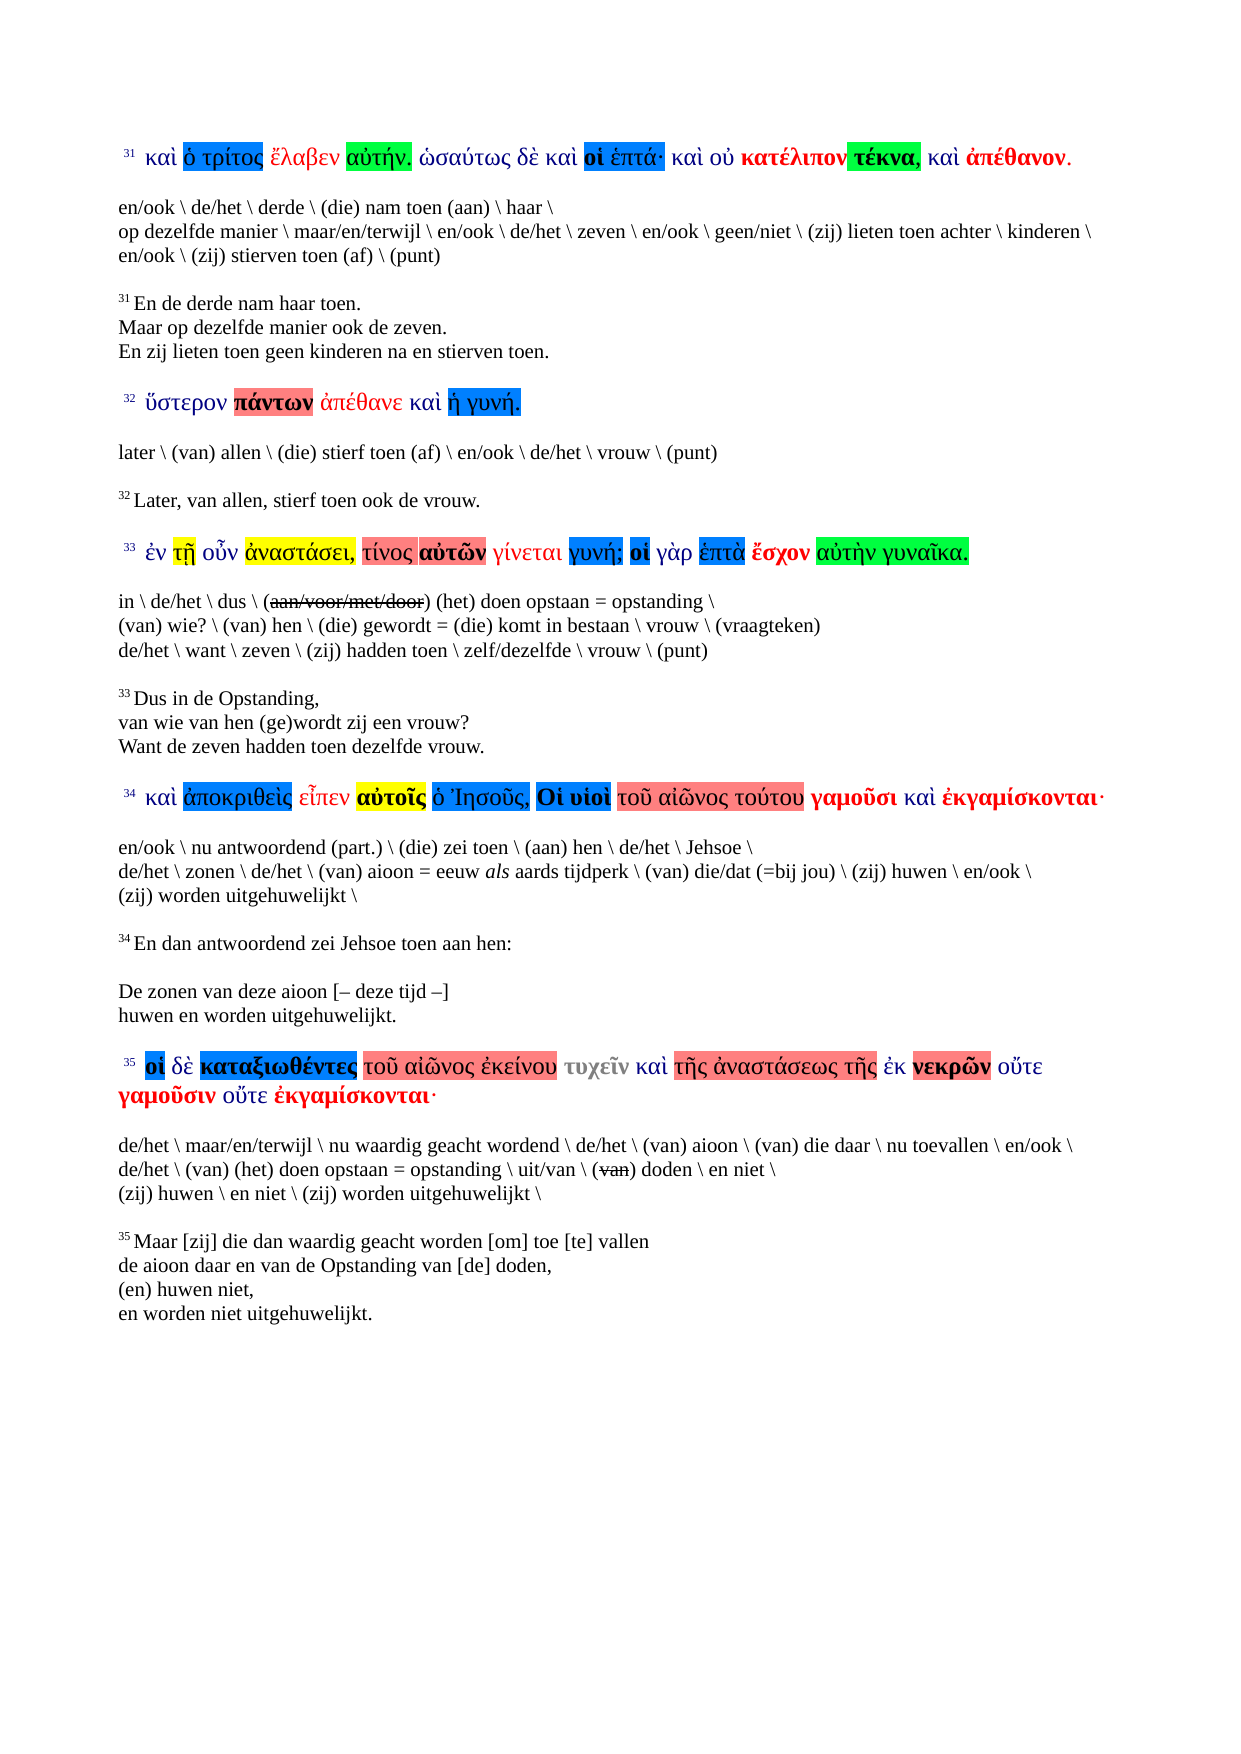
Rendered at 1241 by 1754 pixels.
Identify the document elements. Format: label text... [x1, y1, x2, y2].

text En zij lieten toen geen kinderen na en stierven toen. [118, 339, 1122, 363]
text huwen en worden uitgehuwelijkt. [118, 1003, 1122, 1027]
text 34 καὶ ἀποκριθεὶς εἶπεν αὐτοῖς ὁ Ἰησοῦς, Οἱ υἱοὶ τοῦ αἰῶνος τούτου γαμοῦσι καὶ ἐκγαμίσκονται· [118, 782, 1122, 811]
text 34 En dan antwoordend zei Jehsoe toen aan hen: [118, 931, 1122, 955]
text 33 Dus in de Opstanding, [118, 686, 1122, 710]
text 32 ὕστερον πάντων ἀπέθανε καὶ ἡ γυνή. [118, 387, 1122, 416]
text 31 καὶ ὁ τρίτος ἔλαβεν αὐτήν. ὡσαύτως δὲ καὶ οἱ ἑπτά· καὶ οὐ κατέλιπον τέκνα, καὶ ἀπέθανον. [118, 142, 1122, 171]
text en/ook \ de/het \ derde \ (die) nam toen (aan) \ haar \ [118, 195, 1122, 219]
text Want de zeven hadden toen dezelfde vrouw. [118, 734, 1122, 758]
text 32 Later, van allen, stierf toen ook de vrouw. [118, 488, 1122, 512]
text De zonen van deze aioon [– deze tijd –] [118, 979, 1122, 1003]
text 31 En de derde nam haar toen. [118, 291, 1122, 315]
text de/het \ want \ zeven \ (zij) hadden toen \ zelf/dezelfde \ vrouw \ (punt) [118, 637, 1122, 662]
text (zij) worden uitgehuwelijkt \ [118, 883, 1122, 907]
text (zij) huwen \ en niet \ (zij) worden uitgehuwelijkt \ [118, 1181, 1122, 1205]
text 35 οἱ δὲ καταξιωθέντες τοῦ αἰῶνος ἐκείνου τυχεῖν καὶ τῆς ἀναστάσεως τῆς ἐκ νεκρῶν οὔτε γαμοῦσιν οὔτε ἐκγαμίσκονται· [118, 1051, 1122, 1109]
text 33 ἐν τῇ οὖν ἀναστάσει, τίνος αὐτῶν γίνεται γυνή; οἱ γὰρ ἑπτὰ ἔσχον αὐτὴν γυναῖκα. [118, 537, 1122, 565]
text en worden niet uitgehuwelijkt. [118, 1301, 1122, 1325]
text en/ook \ (zij) stierven toen (af) \ (punt) [118, 243, 1122, 267]
text de/het \ maar/en/terwijl \ nu waardig geacht wordend \ de/het \ (van) aioon \ (van) die daar \ nu toevallen \ en/ook \ [118, 1133, 1122, 1157]
text van wie van hen (ge)wordt zij een vrouw? [118, 710, 1122, 734]
text en/ook \ nu antwoordend (part.) \ (die) zei toen \ (aan) hen \ de/het \ Jehsoe \ [118, 835, 1122, 859]
text op dezelfde manier \ maar/en/terwijl \ en/ook \ de/het \ zeven \ en/ook \ geen/niet \ (zij) lieten toen achter \ kinderen \ [118, 219, 1122, 243]
text 35 Maar [zij] die dan waardig geacht worden [om] toe [te] vallen [118, 1229, 1122, 1253]
text (en) huwen niet, [118, 1277, 1122, 1301]
text later \ (van) allen \ (die) stierf toen (af) \ en/ook \ de/het \ vrouw \ (punt) [118, 440, 1122, 464]
text in \ de/het \ dus \ (aan/voor/met/door) (het) doen opstaan = opstanding \ [118, 589, 1122, 613]
text (van) wie? \ (van) hen \ (die) gewordt = (die) komt in bestaan \ vrouw \ (vraagteken) [118, 613, 1122, 637]
text de aioon daar en van de Opstanding van [de] doden, [118, 1253, 1122, 1277]
text de/het \ zonen \ de/het \ (van) aioon = eeuw als aards tijdperk \ (van) die/dat (=bij jou) \ (zij) huwen \ en/ook \ [118, 859, 1122, 883]
text de/het \ (van) (het) doen opstaan = opstanding \ uit/van \ (van) doden \ en niet \ [118, 1157, 1122, 1181]
text Maar op dezelfde manier ook de zeven. [118, 315, 1122, 339]
